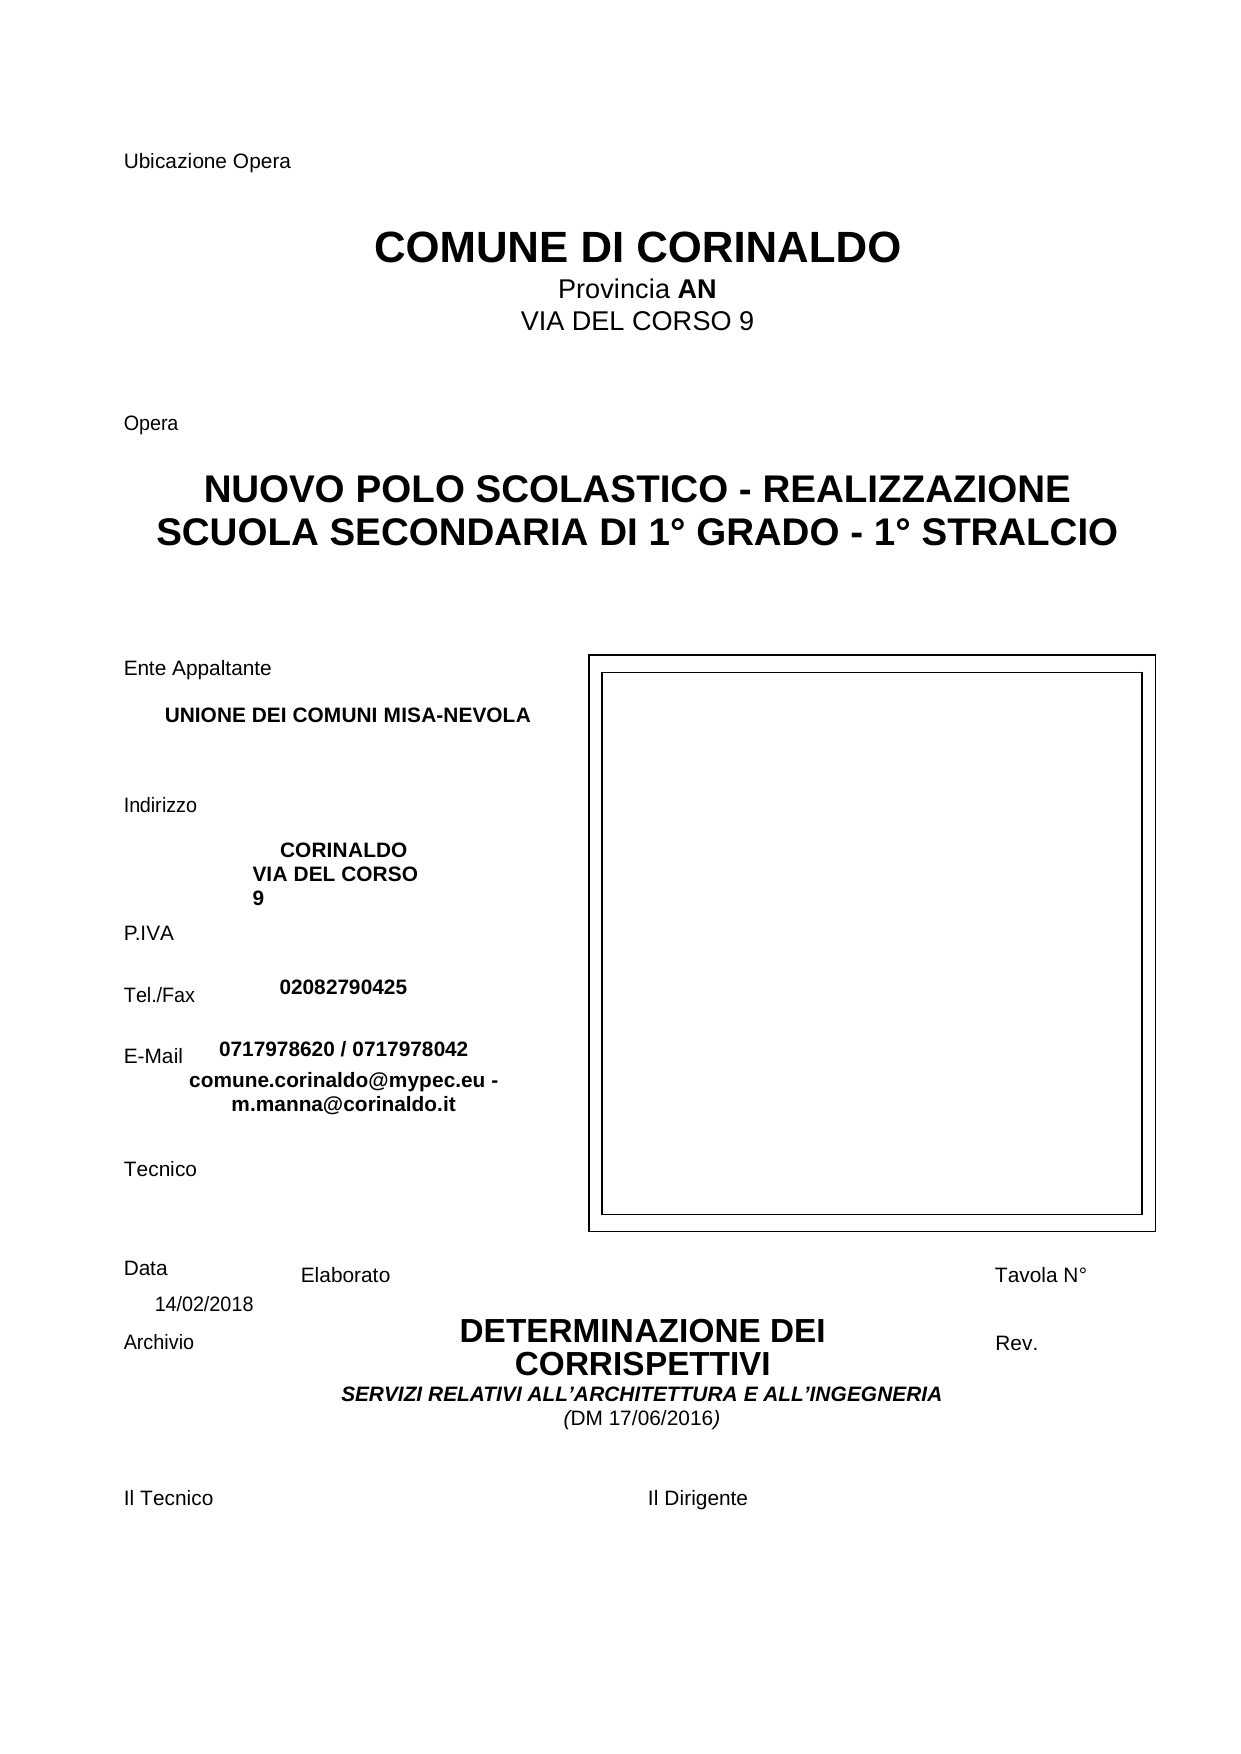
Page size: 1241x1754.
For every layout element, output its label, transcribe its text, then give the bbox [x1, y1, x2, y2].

text [603, 703, 1141, 727]
text Elaborato Tavola N° [301, 1263, 1155, 1287]
text Ente Appaltante [123, 656, 588, 679]
text (DM 17/06/2016) [328, 1406, 957, 1430]
text NUOVO POLO SCOLASTICO - REALIZZAZIONE [203, 466, 1155, 510]
text 14/02/2018 [154, 1294, 259, 1316]
text [603, 975, 1141, 999]
text CORINALDO VIA DEL CORSO 9 [252, 838, 434, 909]
text [590, 1157, 601, 1181]
text 02082790425 [279, 975, 588, 999]
text DETERMINAZIONE DEI CORRISPETTIVI [327, 1316, 957, 1382]
text [590, 975, 601, 999]
text Ubicazione Opera [123, 149, 1155, 173]
text comune.corinaldo@mypec.eu - m.manna@corinaldo.it [189, 1068, 498, 1116]
text 0717978620 / 0717978042 [208, 1037, 479, 1061]
text Data [123, 1256, 259, 1280]
text [1143, 1157, 1155, 1181]
text COMUNE DI CORINALDO [120, 221, 1155, 271]
text UNIONE DEI COMUNI MISA-NEVOLA [164, 703, 588, 727]
text Tel./Fax E-Mail [123, 945, 199, 1068]
text Indirizzo [123, 793, 201, 817]
text Tecnico [123, 1157, 588, 1181]
text Archivio [123, 1330, 197, 1354]
text Rev. [995, 1330, 1155, 1354]
text Provincia AN [119, 273, 1155, 304]
text [603, 1157, 1141, 1181]
text SERVIZI RELATIVI ALL’ARCHITETTURA E ALL’INGEGNERIA [327, 1382, 957, 1406]
text VIA DEL CORSO 9 [120, 305, 1155, 336]
text Il Tecnico Il Dirigente [123, 1486, 1155, 1510]
text SCUOLA SECONDARIA DI 1° GRADO - 1° STRALCIO [156, 510, 1155, 554]
text [1143, 975, 1155, 999]
text P.IVA [123, 921, 201, 944]
text [590, 656, 1155, 679]
text Opera [123, 411, 181, 435]
